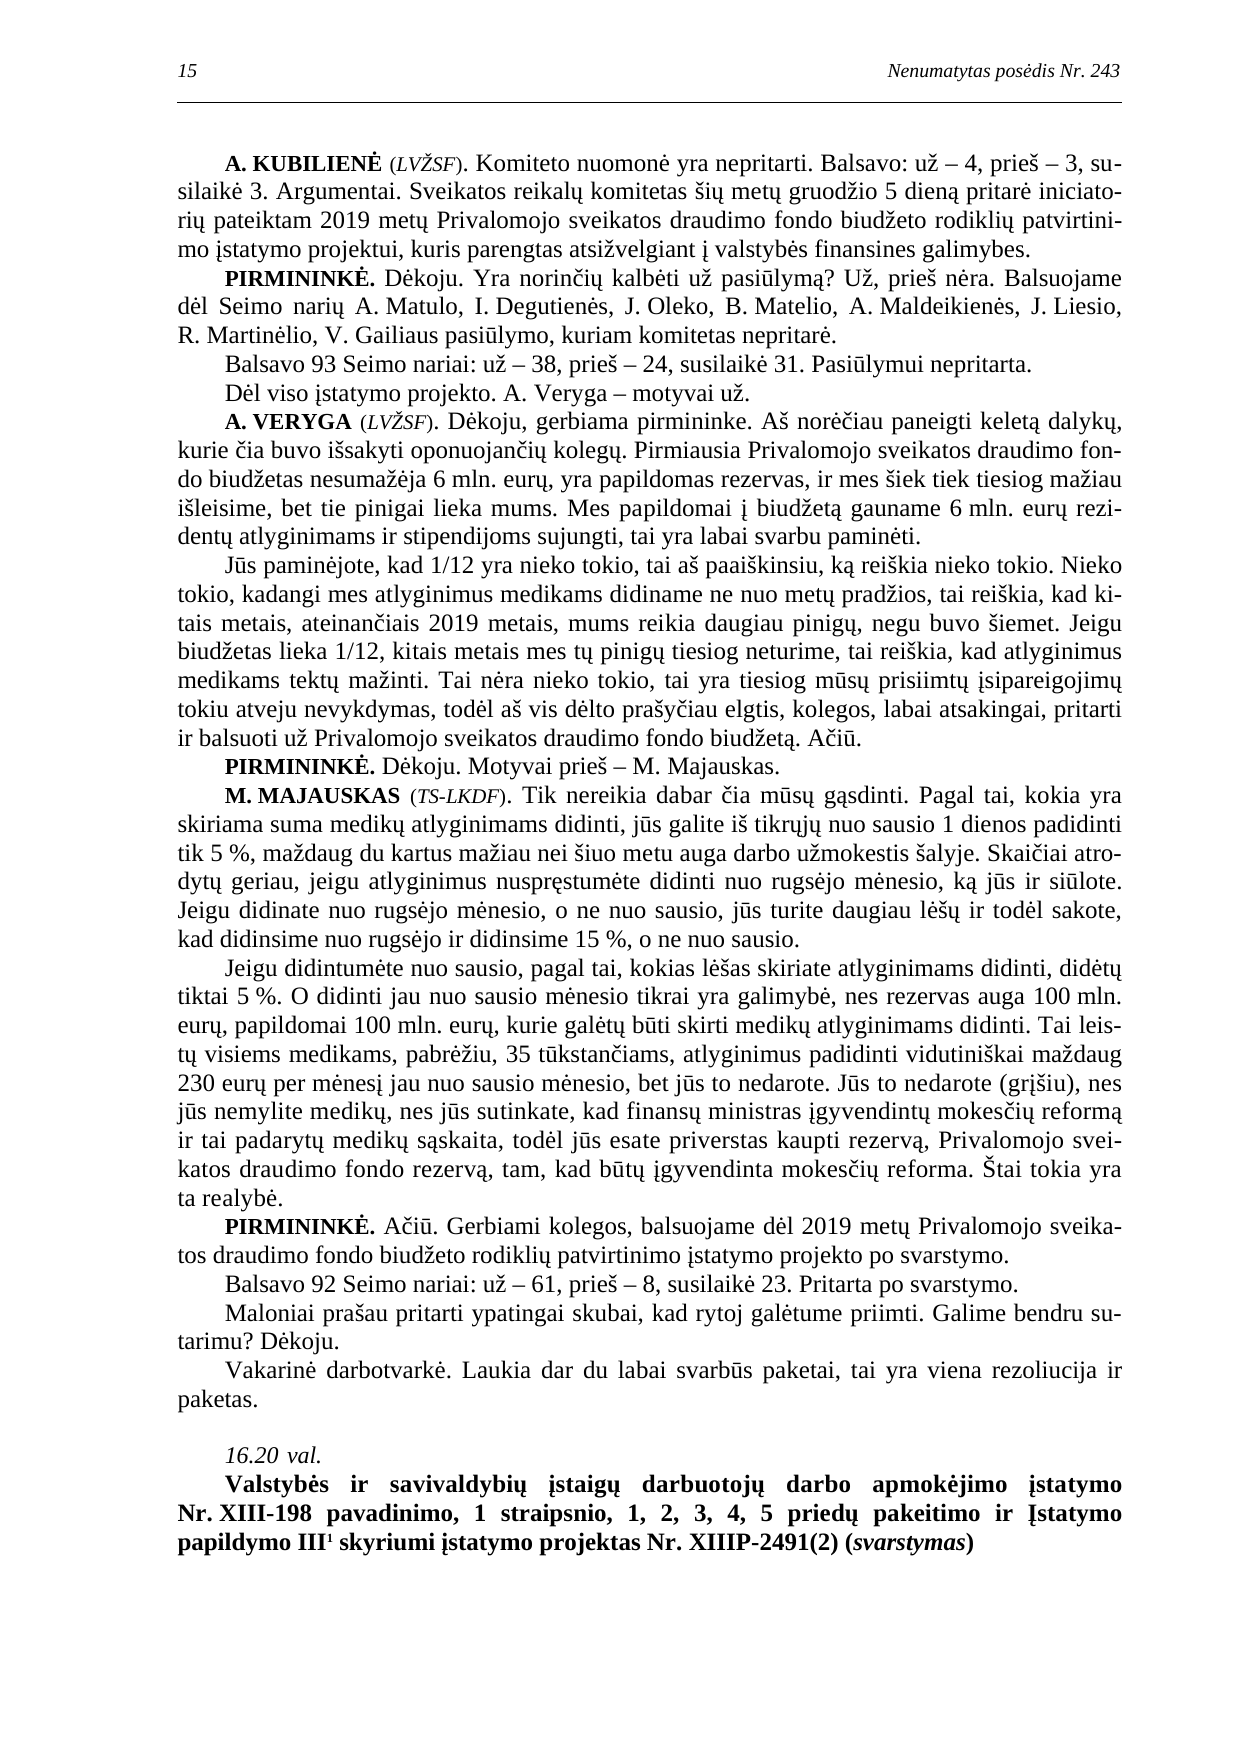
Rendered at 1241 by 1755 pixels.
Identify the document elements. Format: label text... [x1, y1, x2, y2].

text PIRMININKĖ. Ačiū. Ger­bia­mi ko­le­gos, bal­suo­ja­me dėl 2019 me­tų Pri­va­lo­mo­jo svei­ka­tos drau­di­mo fon­do biu­dže­to ro­dik­lių pa­tvir­ti­ni­mo įsta­ty­mo pro­jek­to po svars­ty­mo. [177, 1211, 1122, 1269]
text PIRMININKĖ. Dė­ko­ju. Yra no­rin­čių kal­bė­ti už pa­siū­ly­mą? Už, prieš nė­ra. Bal­suo­ja­me dėl Sei­mo na­rių A. Ma­tu­lo, I. De­gu­tie­nės, J. Ole­ko, B. Ma­te­lio, A. Mal­dei­kie­nės, J. Lie­sio, R. Mar­ti­nė­lio, V. Gai­liaus pa­siū­ly­mo, ku­riam ko­mi­te­tas ne­pri­ta­rė. [177, 263, 1122, 349]
text Dėl vi­so įsta­ty­mo pro­jek­to. A. Ve­ry­ga – mo­ty­vai už. [177, 378, 1122, 406]
text Ma­lo­niai pra­šau pri­tar­ti ypa­tin­gai sku­bai, kad ry­toj ga­lė­tu­me pri­im­ti. Ga­li­me ben­dru su­ta­ri­mu? Dė­ko­ju. [177, 1298, 1122, 1355]
text PIRMININKĖ. Dė­ko­ju. Mo­ty­vai prieš – M. Ma­jaus­kas. [177, 751, 1122, 780]
text A. VERYGA (LVŽSF). Dė­ko­ju, ger­bia­ma pir­mi­nin­ke. Aš no­rė­čiau pa­neig­ti ke­le­tą da­ly­kų, ku­rie čia bu­vo iš­sa­ky­ti opo­nuo­jan­čių ko­le­gų. Pir­miau­sia Pri­va­lo­mo­jo svei­ka­tos drau­di­mo fon­do biu­dže­tas ne­su­ma­žė­ja 6 mln. eu­rų, yra pa­pil­do­mas re­zer­vas, ir mes šiek tiek tie­siog ma­žiau iš­lei­si­me, bet tie pi­ni­gai lie­ka mums. Mes pa­pil­do­mai į biu­dže­tą gau­na­me 6 mln. eu­rų re­zi­den­tų at­ly­gi­ni­mams ir sti­pen­di­joms su­jung­ti, tai yra la­bai svar­bu pa­mi­nė­ti. [177, 406, 1122, 550]
text Jūs pa­mi­nė­jo­te, kad 1/12 yra nie­ko to­kio, tai aš pa­aiš­kin­siu, ką reiš­kia nie­ko to­kio. Nie­ko to­kio, ka­dan­gi mes at­ly­gi­ni­mus me­di­kams di­di­na­me ne nuo me­tų pra­džios, tai reiš­kia, kad ki­tais me­tais, at­ei­nan­čiais 2019 me­tais, mums rei­kia dau­giau pi­ni­gų, ne­gu bu­vo šie­met. Jei­gu biu­dže­tas lie­ka 1/12, ki­tais me­tais mes tų pi­ni­gų tie­siog ne­tu­ri­me, tai reiš­kia, kad at­ly­gi­ni­mus me­di­kams tek­tų ma­žin­ti. Tai nė­ra nie­ko to­kio, tai yra tie­siog mū­sų pri­si­im­tų įsi­pa­rei­go­ji­mų to­kiu at­ve­ju ne­vyk­dy­mas, to­dėl aš vis dėl­to pra­šy­čiau elg­tis, ko­le­gos, la­bai at­sa­kin­gai, pri­tar­ti ir bal­suo­ti už Pri­va­lo­mo­jo svei­ka­tos drau­di­mo fon­do biu­dže­tą. Ačiū. [177, 550, 1122, 751]
text Jei­gu di­din­tu­mė­te nuo sau­sio, pa­gal tai, ko­kias lė­šas ski­ria­te at­ly­gi­ni­mams di­din­ti, di­dė­tų tik­tai 5 %. O di­din­ti jau nuo sau­sio mė­ne­sio tik­rai yra ga­li­my­bė, nes re­zer­vas au­ga 100 mln. eu­rų, pa­pil­do­mai 100 mln. eu­rų, ku­rie ga­lė­tų bū­ti skir­ti me­di­kų at­ly­gi­ni­mams di­din­ti. Tai leis­tų vi­siems me­di­kams, pa­brė­žiu, 35 tūks­tan­čiams, at­ly­gi­ni­mus pa­di­din­ti vi­du­ti­niš­kai maž­daug 230 eu­rų per mė­ne­sį jau nuo sau­sio mė­ne­sio, bet jūs to ne­da­ro­te. Jūs to ne­da­ro­te (grį­šiu), nes jūs ne­my­li­te me­di­kų, nes jūs su­tin­ka­te, kad fi­nan­sų mi­nist­ras įgy­ven­din­tų mo­kes­čių re­for­mą ir tai pa­da­ry­tų me­di­kų są­skai­ta, to­dėl jūs esa­te pri­vers­tas kaup­ti re­zer­vą, Pri­va­lo­mo­jo svei­ka­tos drau­di­mo fon­do re­zer­vą, tam, kad bū­tų įgy­ven­din­ta mo­kes­čių re­for­ma. Štai to­kia yra ta re­a­ly­bė. [177, 953, 1122, 1211]
text Vals­ty­bės ir sa­vi­val­dy­bių įstai­gų dar­buo­to­jų dar­bo ap­mo­kė­ji­mo įsta­ty­mo Nr. XIII-198 pa­va­di­ni­mo, 1 straips­nio, 1, 2, 3, 4, 5 prie­dų pa­kei­ti­mo ir Įsta­ty­mo papildymo III1 sky­riu­mi įsta­ty­mo pro­jek­tas Nr. XIIIP-2491(2) (svars­ty­mas) [177, 1469, 1122, 1555]
text 16.20 val. [224, 1441, 1122, 1469]
text Bal­sa­vo 93 Sei­mo na­riai: už – 38, prieš – 24, su­si­lai­kė 31. Pa­siū­ly­mui ne­pri­tar­ta. [177, 349, 1122, 378]
text M. MAJAUSKAS (TS-LKDF). Tik ne­rei­kia da­bar čia mū­sų gąs­din­ti. Pa­gal tai, ko­kia yra ski­ria­ma su­ma me­di­kų at­ly­gi­ni­mams di­din­ti, jūs ga­li­te iš tik­rų­jų nuo sau­sio 1 die­nos pa­di­din­ti tik 5 %, maž­daug du kar­tus ma­žiau nei šiuo me­tu au­ga dar­bo už­mo­kes­tis ša­ly­je. Skai­čiai at­ro­dy­tų ge­riau, jei­gu at­ly­gi­ni­mus nu­spręs­tu­mė­te di­din­ti nuo rug­sė­jo mė­ne­sio, ką jūs ir siū­lo­te. Jei­gu di­di­na­te nuo rug­sė­jo mė­ne­sio, o ne nuo sau­sio, jūs tu­ri­te dau­giau lė­šų ir to­dėl sa­ko­te, kad di­din­si­me nuo rug­sė­jo ir di­din­si­me 15 %, o ne nuo sau­sio. [177, 780, 1122, 953]
text Va­ka­ri­nė dar­bo­tvarkė. Lau­kia dar du la­bai svar­būs pa­ke­tai, tai yra vie­na re­zo­liu­ci­ja ir pake­tas. [177, 1355, 1122, 1413]
text Bal­sa­vo 92 Sei­mo na­riai: už – 61, prieš – 8, su­si­lai­kė 23. Pri­tar­ta po svars­ty­mo. [177, 1269, 1122, 1298]
text A. KUBILIENĖ (LVŽSF). Ko­mi­te­to nuo­mo­nė yra ne­pri­tar­ti. Bal­sa­vo: už – 4, prieš – 3, su­si­lai­kė 3. Ar­gu­men­tai. Svei­ka­tos rei­ka­lų ko­mi­te­tas šių me­tų gruo­džio 5 die­ną pri­ta­rė ini­cia­to­rių pa­teik­tam 2019 me­tų Pri­va­lo­mo­jo svei­ka­tos drau­di­mo fon­do biu­dže­to ro­dik­lių pa­tvir­ti­ni­mo įsta­ty­mo pro­jek­tui, ku­ris pa­reng­tas at­si­žvel­giant į vals­ty­bės fi­nan­si­nes ga­li­my­bes. [177, 148, 1122, 263]
